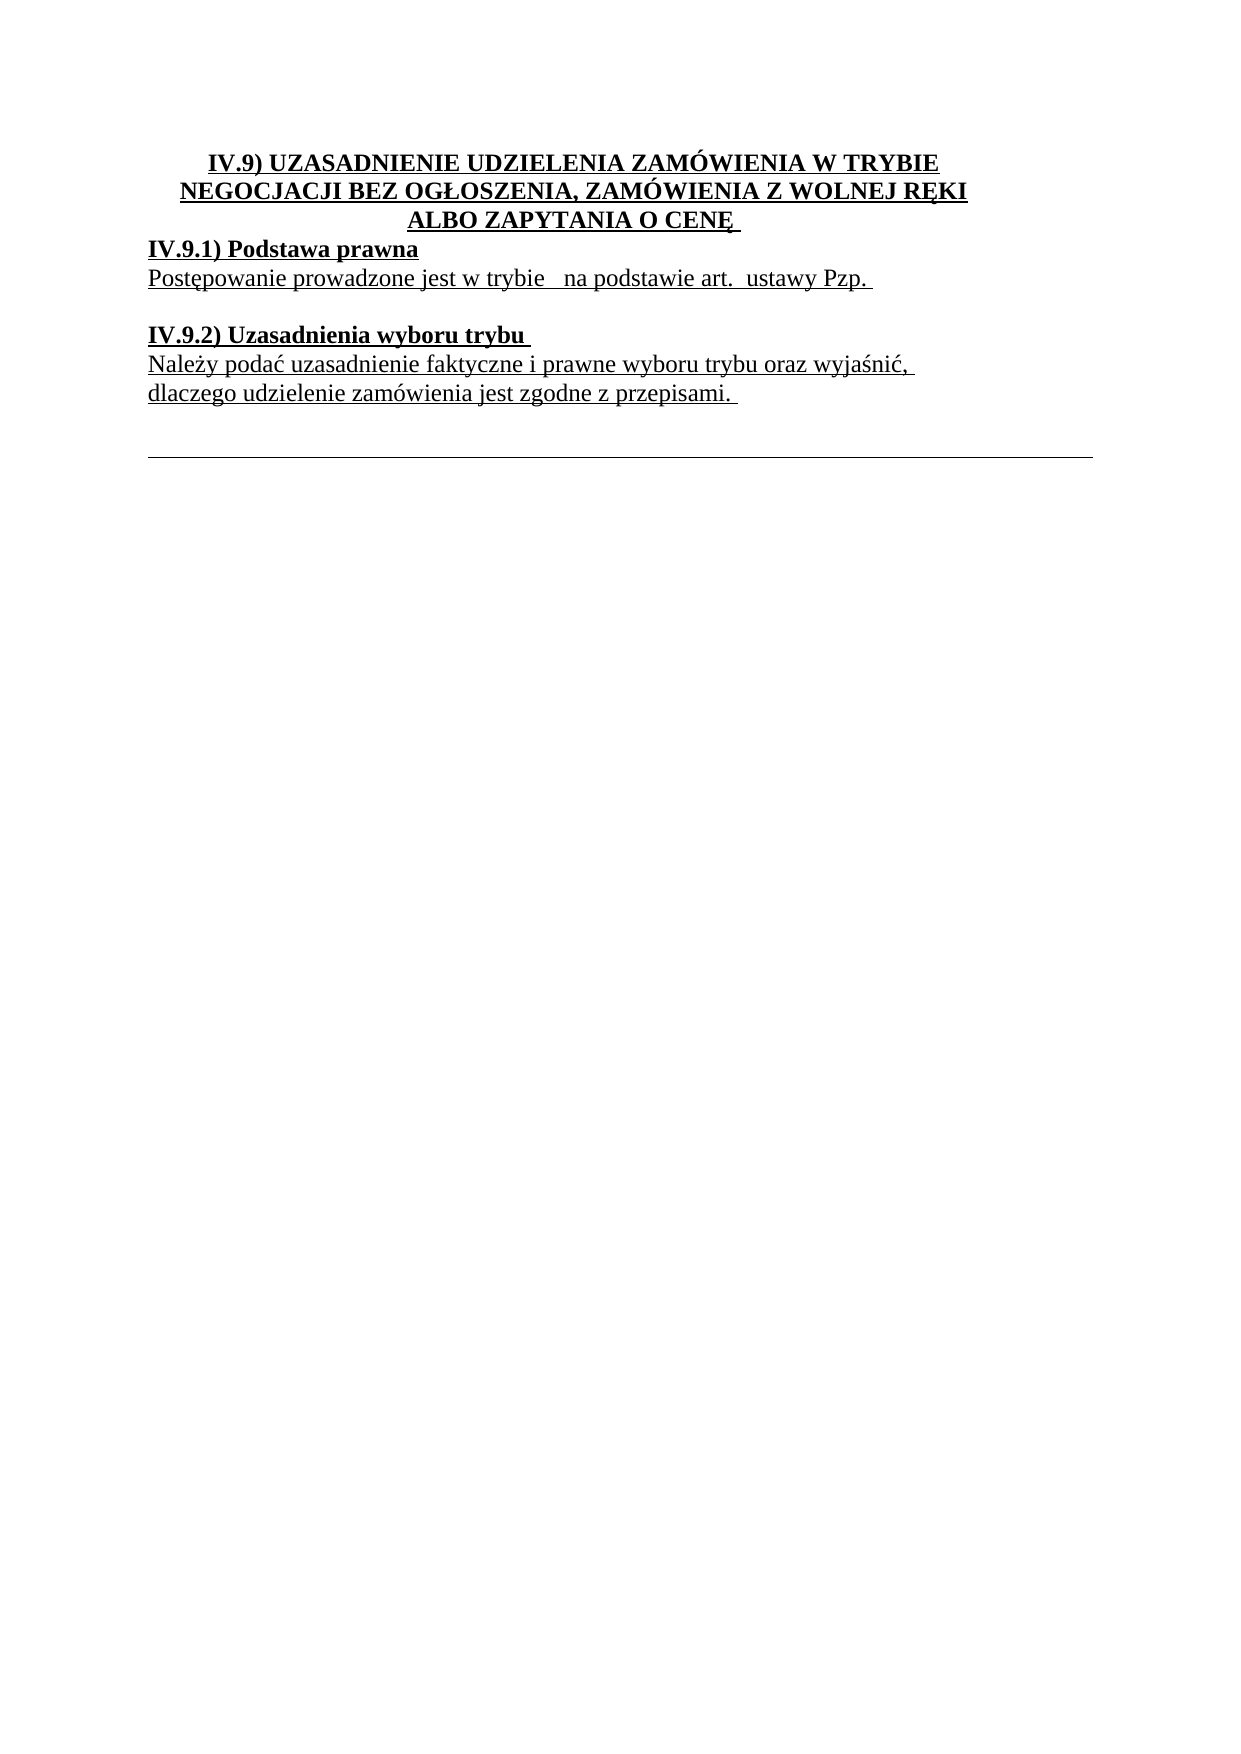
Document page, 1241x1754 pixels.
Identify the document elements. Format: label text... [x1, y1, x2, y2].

table_header IV.9) UZASADNIENIE UDZIELENIA ZAMÓWIENIA W TRYBIE NEGOCJACJI BEZ OGŁOSZENIA, ZAMÓWIENIA Z WOLNEJ RĘKI ALBO ZAPYTANIA O CENĘ IV.9.1) Podstawa prawna Postępowanie prowadzone jest w trybie na podstawie art. ustawy Pzp. IV.9.2) Uzasadnienia wyboru trybu Należy podać uzasadnienie faktyczne i prawne wyboru trybu oraz wyjaśnić, dlaczego udzielenie zamówienia jest zgodne z przepisami. [148, 148, 999, 457]
table_header [1000, 148, 1093, 457]
